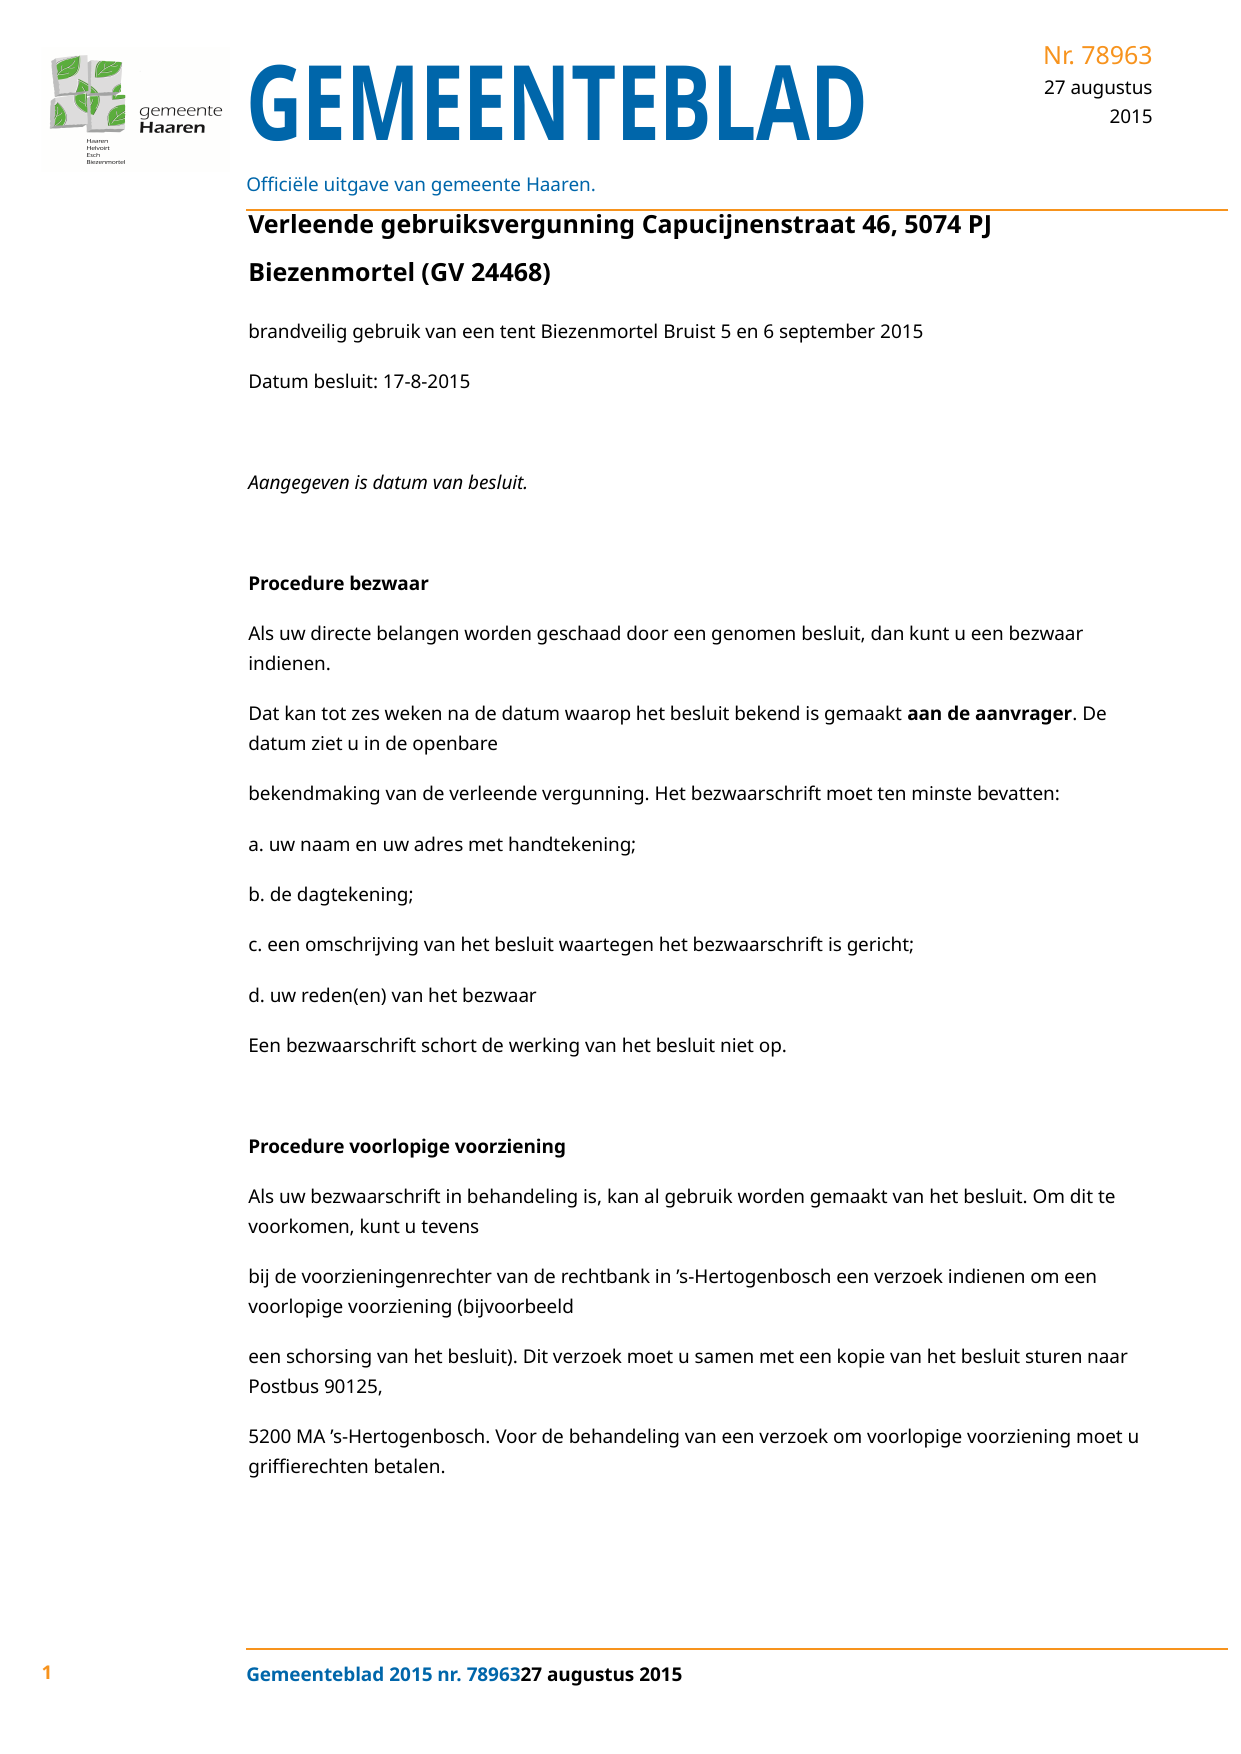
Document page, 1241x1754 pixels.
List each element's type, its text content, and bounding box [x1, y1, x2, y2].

text Als uw bezwaarschrift in behandeling is, kan al gebruik worden gemaakt van het besluit. Om dit te voorkomen, kunt u tevens [248, 1184, 1152, 1239]
text bekendmaking van de verleende vergunning. Het bezwaarschrift moet ten minste bevatten: [248, 780, 1152, 806]
text Datum besluit: 17-8-2015 [248, 368, 1152, 394]
text Een bezwaarschrift schort de werking van het besluit niet op. [248, 1032, 1152, 1058]
text Aangegeven is datum van besluit. [248, 469, 1152, 495]
text b. de dagtekening; [248, 881, 1152, 907]
text a. uw naam en uw adres met handtekening; [248, 831, 1152, 857]
text bij de voorzieningenrechter van de rechtbank in ’s-Hertogenbosch een verzoek indienen om een voorlopige voorziening (bijvoorbeeld [248, 1264, 1152, 1319]
text Procedure bezwaar [248, 570, 1152, 596]
text d. uw reden(en) van het bezwaar [248, 982, 1152, 1008]
text Dat kan tot zes weken na de datum waarop het besluit bekend is gemaakt aan de aanvrager. De datum ziet u in de openbare [248, 700, 1152, 756]
text c. een omschrijving van het besluit waartegen het bezwaarschrift is gericht; [248, 932, 1152, 957]
text Procedure voorlopige voorziening [248, 1133, 1152, 1159]
picture [41, 47, 231, 172]
text Verleende gebruiksvergunning Capucijnenstraat 46, 5074 PJ Biezenmortel (GV 24468) [248, 211, 1152, 288]
text brandveilig gebruik van een tent Biezenmortel Bruist 5 en 6 september 2015 [248, 318, 1152, 344]
text Als uw directe belangen worden geschaad door een genomen besluit, dan kunt u een bezwaar indienen. [248, 620, 1152, 676]
text 5200 MA ’s-Hertogenbosch. Voor de behandeling van een verzoek om voorlopige voorziening moet u griffierechten betalen. [248, 1424, 1152, 1479]
text een schorsing van het besluit). Dit verzoek moet u samen met een kopie van het besluit sturen naar Postbus 90125, [248, 1344, 1152, 1399]
